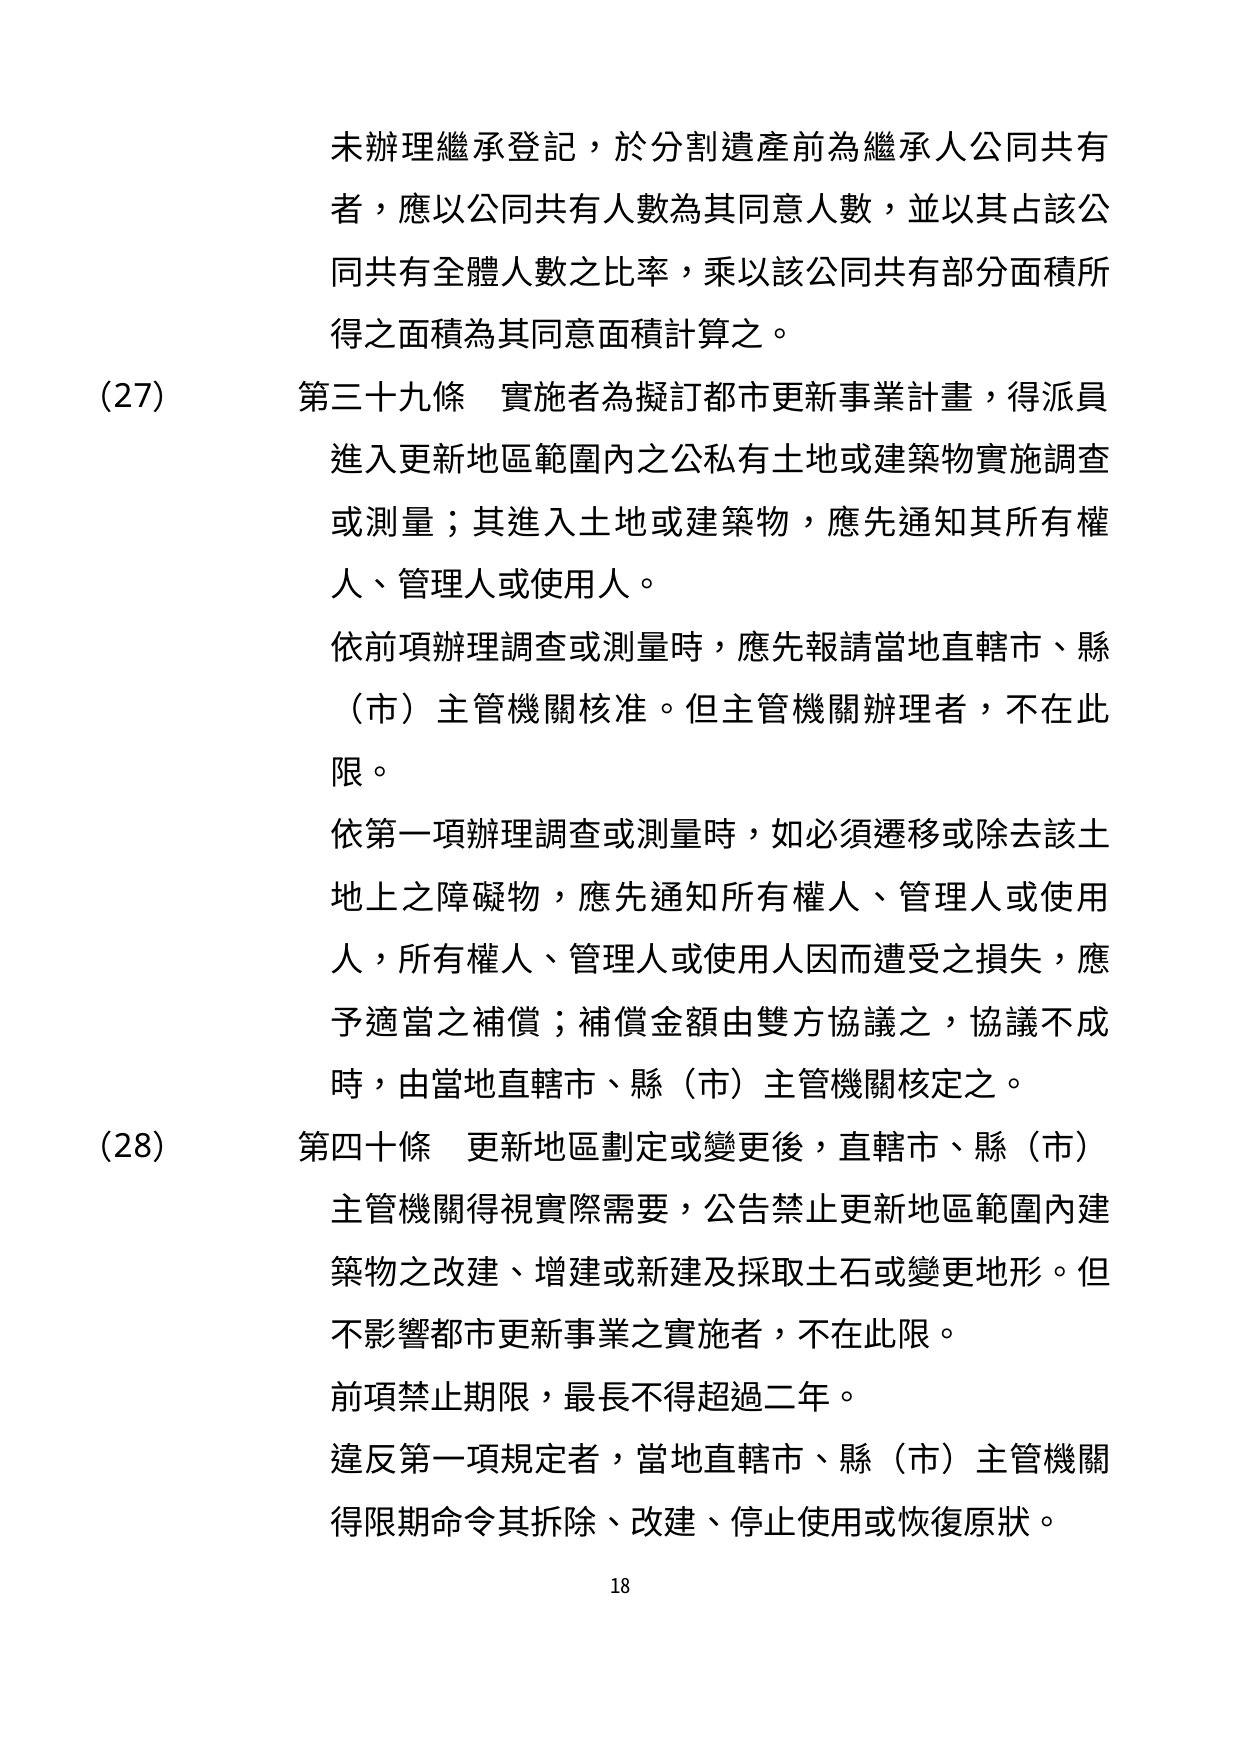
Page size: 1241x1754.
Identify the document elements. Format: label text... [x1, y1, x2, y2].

table_cell 第四十條 更新地區劃定或變更後，直轄市、縣（市）主管機關得視實際需要，公告禁止更新地區範圍內建築物之改建、增建或新建及採取土石或變更地形。但不影響都市更新事業之實施者，不在此限。 前項禁止期限，最長不得超過二年。 違反第一項規定者，當地直轄市、縣（市）主管機關得限期命令其拆除、改建、停止使用或恢復原狀。 [286, 1103, 1122, 1540]
table_cell [118, 386, 126, 400]
table_cell [118, 1103, 286, 1540]
table_cell [118, 353, 286, 1103]
table_cell 未辦理繼承登記，於分割遺產前為繼承人公同共有者，應以公同共有人數為其同意人數，並以其占該公同共有全體人數之比率，乘以該公同共有部分面積所得之面積為其同意面積計算之。 [286, 103, 1122, 353]
table_cell 第三十九條 實施者為擬訂都市更新事業計畫，得派員進入更新地區範圍內之公私有土地或建築物實施調查或測量；其進入土地或建築物，應先通知其所有權人、管理人或使用人。 依前項辦理調查或測量時，應先報請當地直轄市、縣（市）主管機關核准。但主管機關辦理者，不在此限。 依第一項辦理調查或測量時，如必須遷移或除去該土地上之障礙物，應先通知所有權人、管理人或使用人，所有權人、管理人或使用人因而遭受之損失，應予適當之補償；補償金額由雙方協議之，協議不成時，由當地直轄市、縣（市）主管機關核定之。 [286, 353, 1122, 1103]
table_cell [118, 103, 286, 353]
table_cell [118, 1136, 126, 1150]
